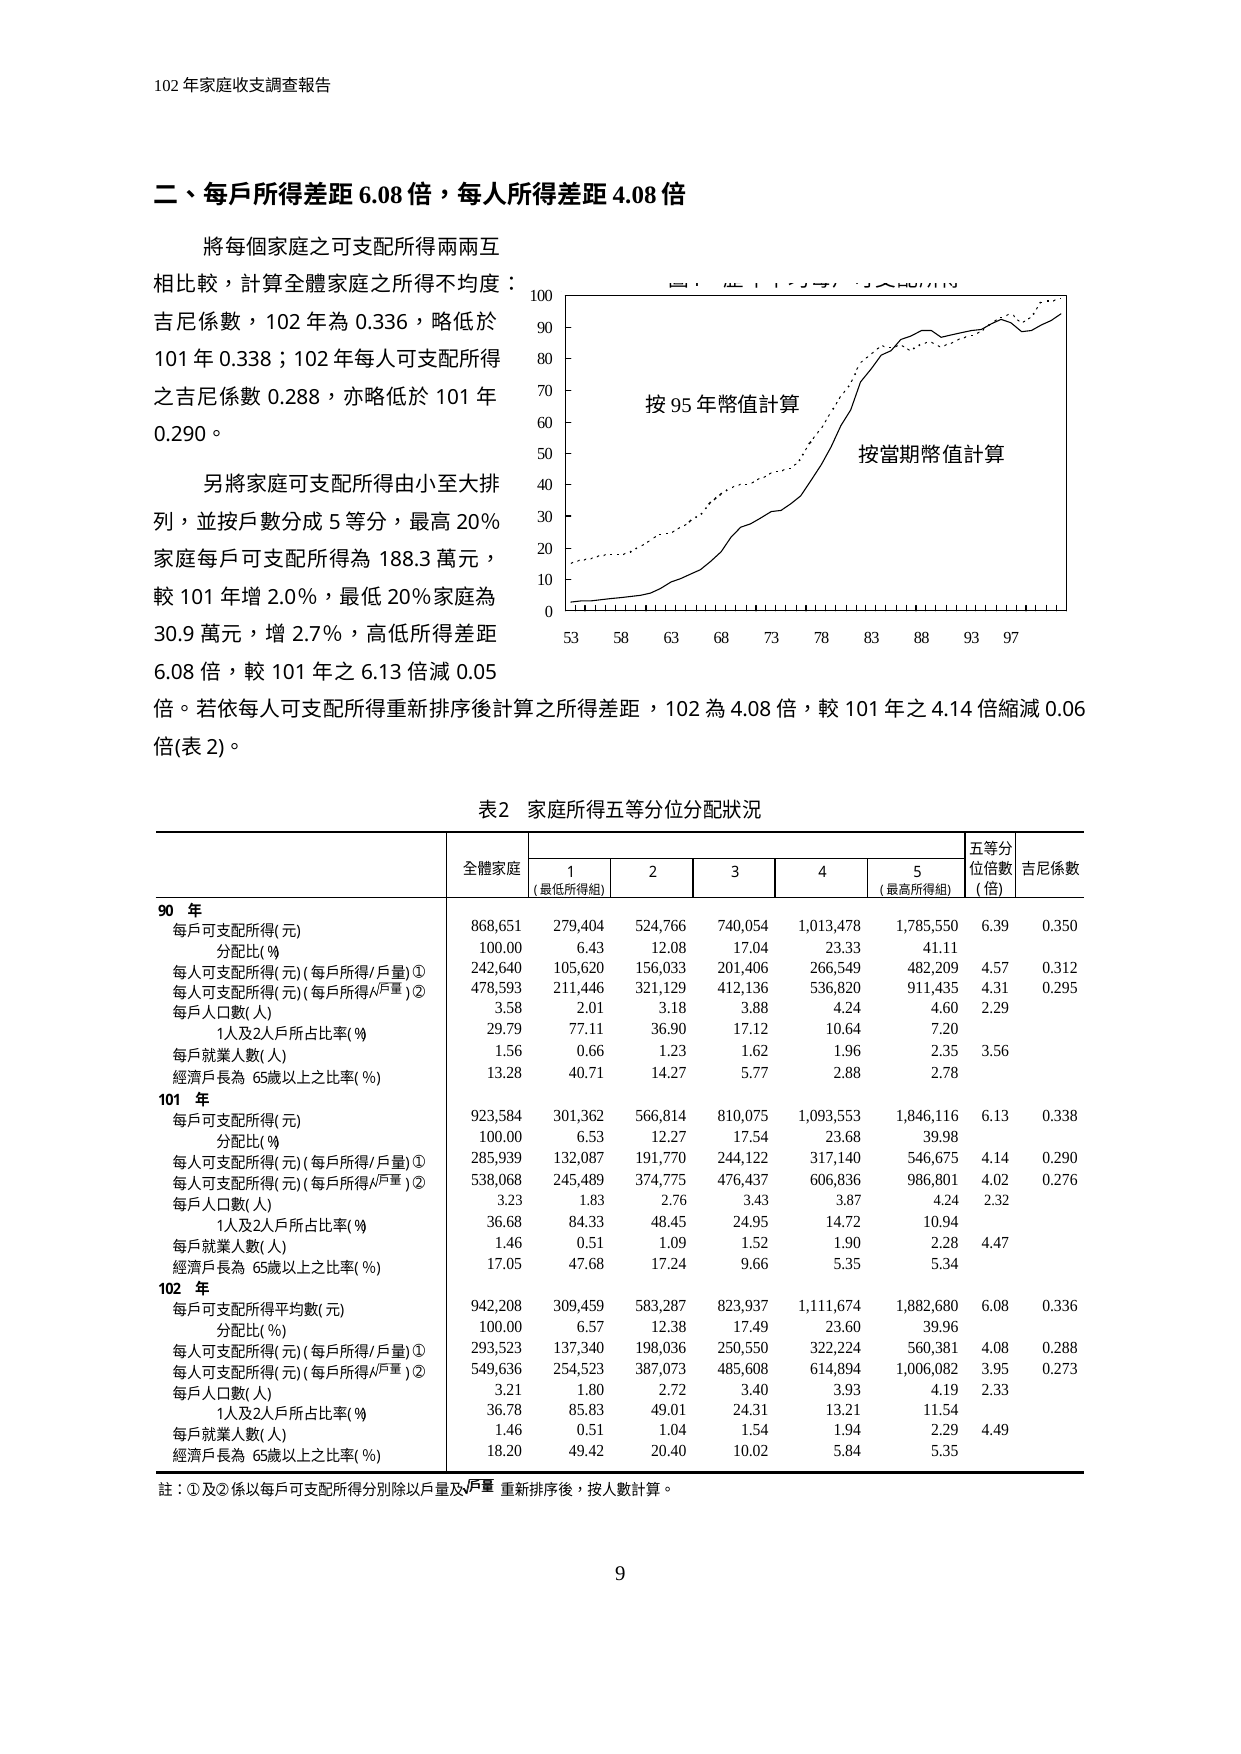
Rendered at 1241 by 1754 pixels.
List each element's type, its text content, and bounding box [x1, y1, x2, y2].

text 二、每戶所得差距6.08倍，每人所得差距4.08倍 [153, 173, 1087, 210]
text 另將家庭可支配所得由小至大排列，並按戶數分成5等分，最高20％家庭每戶可支配所得為188.3萬元，較101年增2.0％，最低20％家庭為30.9萬元，增2.7％，高低所得差距6.08倍，較101年之6.13倍減0.05倍。若依每人可支配所得重新排序後計算之所得差距，102為4.08倍，較101年之4.14倍縮減0.06倍(表2)。 [153, 460, 1087, 760]
text 將每個家庭之可支配所得兩兩互相比較，計算全體家庭之所得不均度：吉尼係數，102年為0.336，略低於101年0.338；102年每人可支配所得之吉尼係數0.288，亦略低於101年0.290。 [153, 217, 1111, 683]
text 按95年幣值計算 [645, 381, 824, 413]
text 年 [1007, 944, 1012, 964]
text 按當期幣值計算 [858, 431, 1017, 463]
